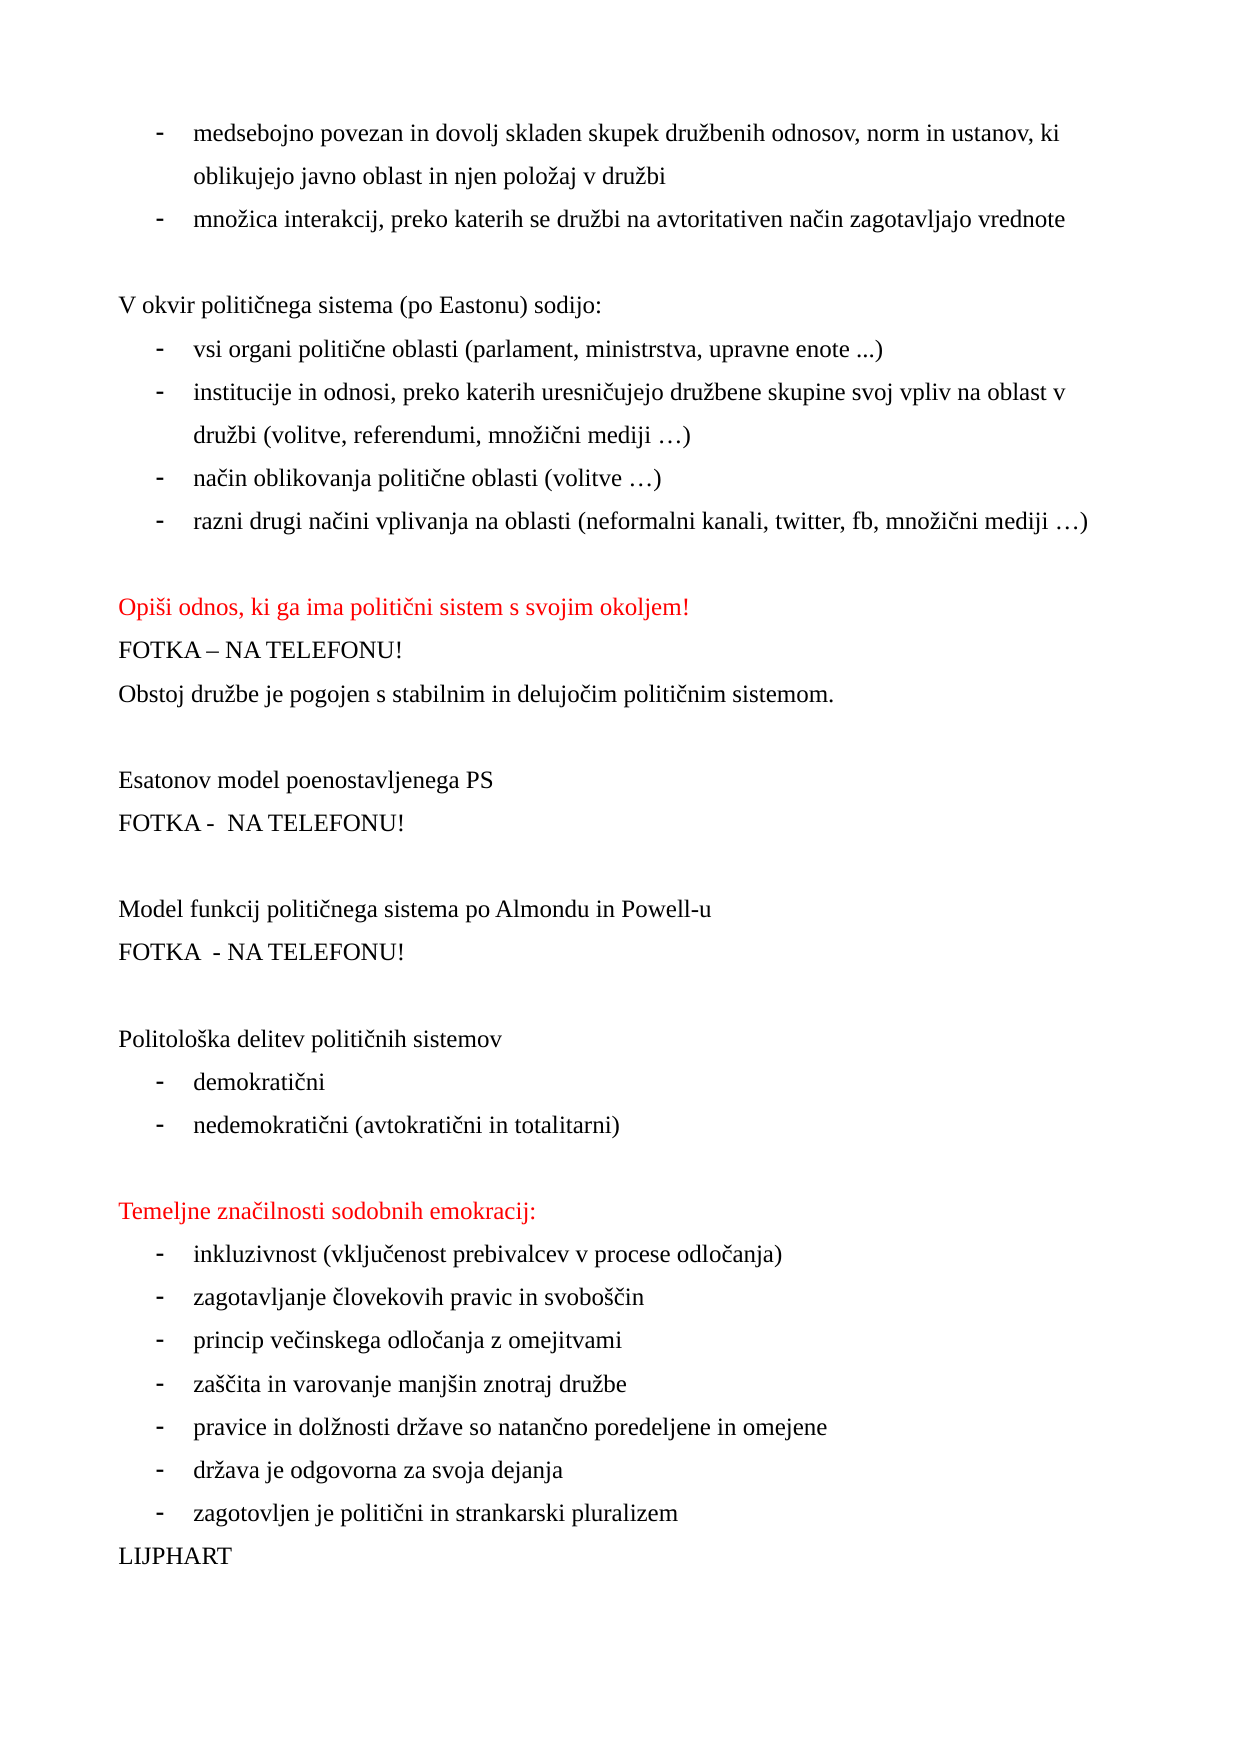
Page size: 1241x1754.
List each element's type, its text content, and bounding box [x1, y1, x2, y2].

list demokratični [156, 1067, 1122, 1096]
text Temeljne značilnosti sodobnih emokracij: [118, 1196, 1122, 1225]
list zagotovljen je politični in strankarski pluralizem [156, 1498, 1122, 1527]
list princip večinskega odločanja z omejitvami [156, 1326, 1122, 1354]
list vsi organi politične oblasti (parlament, ministrstva, upravne enote ...) [156, 334, 1122, 362]
text FOTKA – NA TELEFONU! [118, 636, 1122, 664]
text V okvir političnega sistema (po Eastonu) sodijo: [118, 291, 1122, 319]
list medsebojno povezan in dovolj skladen skupek družbenih odnosov, norm in ustanov, ki oblikujejo javno oblast in njen položaj v družbi [156, 118, 1122, 190]
text Esatonov model poenostavljenega PS [118, 765, 1122, 794]
text Model funkcij političnega sistema po Almondu in Powell-u [118, 894, 1122, 923]
list inkluzivnost (vključenost prebivalcev v procese odločanja) [156, 1239, 1122, 1268]
text Obstoj družbe je pogojen s stabilnim in delujočim političnim sistemom. [118, 679, 1122, 707]
text Opiši odnos, ki ga ima politični sistem s svojim okoljem! [118, 592, 1122, 621]
list pravice in dolžnosti države so natančno poredeljene in omejene [156, 1412, 1122, 1441]
list institucije in odnosi, preko katerih uresničujejo družbene skupine svoj vpliv na oblast v družbi (volitve, referendumi, množični mediji …) [156, 377, 1122, 449]
text FOTKA - NA TELEFONU! [118, 808, 1122, 837]
list zagotavljanje človekovih pravic in svoboščin [156, 1282, 1122, 1311]
list nedemokratični (avtokratični in totalitarni) [156, 1110, 1122, 1139]
text LIJPHART [118, 1541, 1122, 1570]
list razni drugi načini vplivanja na oblasti (neformalni kanali, twitter, fb, množični mediji …) [156, 506, 1122, 535]
list zaščita in varovanje manjšin znotraj družbe [156, 1369, 1122, 1397]
text Politološka delitev političnih sistemov [118, 1024, 1122, 1052]
text FOTKA - NA TELEFONU! [118, 937, 1122, 966]
list država je odgovorna za svoja dejanja [156, 1455, 1122, 1484]
list množica interakcij, preko katerih se družbi na avtoritativen način zagotavljajo vrednote [156, 204, 1122, 233]
list način oblikovanja politične oblasti (volitve …) [156, 463, 1122, 492]
